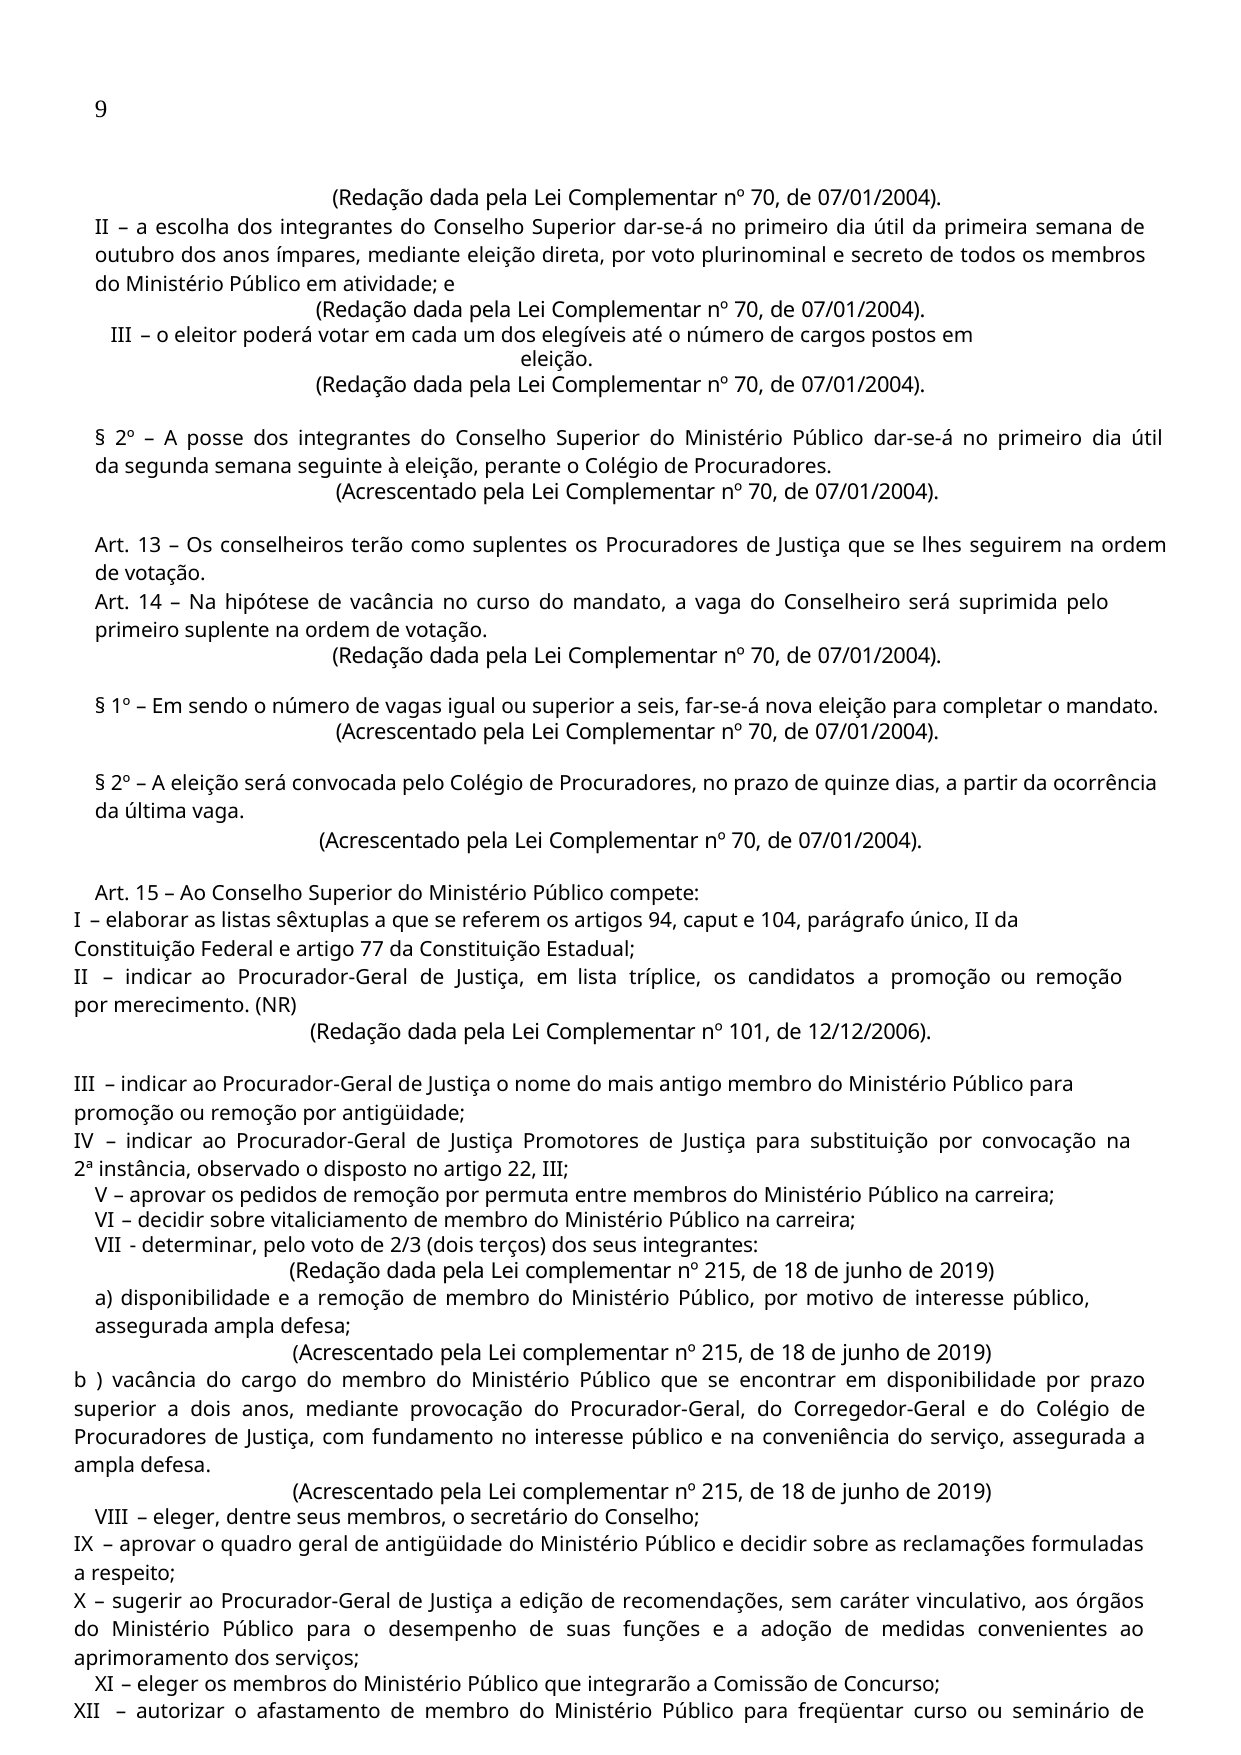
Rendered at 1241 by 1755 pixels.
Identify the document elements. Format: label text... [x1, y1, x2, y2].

text § 2º – A posse dos integrantes do Conselho Superior do Ministério Público dar-se-á no primeiro dia útil da segunda semana seguinte à eleição, perante o Colégio de Procuradores. [94, 423, 1167, 479]
subtitle (Acrescentado pela Lei Complementar nº 70, de 07/01/2004). [75, 825, 1167, 855]
list – aprovar os pedidos de remoção por permuta entre membros do Ministério Público na carreira; [94, 1183, 1167, 1208]
subtitle (Redação dada pela Lei Complementar nº 70, de 07/01/2004). [75, 372, 1166, 397]
subtitle (Acrescentado pela Lei Complementar nº 70, de 07/01/2004). [336, 719, 1167, 744]
text § 2º – A eleição será convocada pelo Colégio de Procuradores, no prazo de quinze dias, a partir da ocorrência da última vaga. [94, 768, 1167, 825]
subtitle (Redação dada pela Lei Complementar nº 70, de 07/01/2004). [332, 182, 1167, 212]
list - determinar, pelo voto de 2/3 (dois terços) dos seus integrantes: [94, 1233, 1167, 1258]
list – autorizar o afastamento de membro do Ministério Público para freqüentar curso ou seminário de [74, 1697, 1147, 1725]
list – sugerir ao Procurador-Geral de Justiça a edição de recomendações, sem caráter vinculativo, aos órgãos do Ministério Público para o desempenho de suas funções e a adoção de medidas convenientes ao aprimoramento dos serviços; [74, 1586, 1146, 1671]
subtitle (Acrescentado pela Lei complementar nº 215, de 18 de junho de 2019) [292, 1479, 1167, 1504]
subtitle (Acrescentado pela Lei complementar nº 215, de 18 de junho de 2019) [292, 1340, 1167, 1365]
subtitle (Redação dada pela Lei Complementar nº 70, de 07/01/2004). [332, 644, 1167, 669]
text § 1º – Em sendo o número de vagas igual ou superior a seis, far-se-á nova eleição para completar o mandato. [94, 694, 1167, 719]
list – aprovar o quadro geral de antigüidade do Ministério Público e decidir sobre as reclamações formuladas a respeito; [74, 1529, 1146, 1586]
text Art. 13 – Os conselheiros terão como suplentes os Procuradores de Justiça que se lhes seguirem na ordem de votação. [94, 530, 1167, 587]
list – eleger os membros do Ministério Público que integrarão a Comissão de Concurso; [94, 1671, 1167, 1697]
list – indicar ao Procurador-Geral de Justiça Promotores de Justiça para substituição por convocação na 2ª instância, observado o disposto no artigo 22, III; [74, 1126, 1147, 1183]
list – decidir sobre vitaliciamento de membro do Ministério Público na carreira; [94, 1208, 1167, 1233]
text b ) vacância do cargo do membro do Ministério Público que se encontrar em disponibilidade por prazo superior a dois anos, mediante provocação do Procurador-Geral, do Corregedor-Geral e do Colégio de Procuradores de Justiça, com fundamento no interesse público e na conveniência do serviço, assegurada a ampla defesa. [74, 1365, 1147, 1479]
subtitle (Acrescentado pela Lei Complementar nº 70, de 07/01/2004). [336, 479, 1167, 504]
list – eleger, dentre seus membros, o secretário do Conselho; [94, 1504, 1167, 1529]
list – indicar ao Procurador-Geral de Justiça o nome do mais antigo membro do Ministério Público para promoção ou remoção por antigüidade; [74, 1069, 1146, 1126]
subtitle (Redação dada pela Lei Complementar nº 70, de 07/01/2004). [75, 297, 1166, 323]
subtitle (Redação dada pela Lei complementar nº 215, de 18 de junho de 2019) [289, 1258, 1167, 1283]
text Art. 14 – Na hipótese de vacância no curso do mandato, a vaga do Conselheiro será suprimida pelo primeiro suplente na ordem de votação. [94, 587, 1167, 644]
list – indicar ao Procurador-Geral de Justiça, em lista tríplice, os candidatos a promoção ou remoção por merecimento. (NR) [74, 962, 1146, 1019]
list – o eleitor poderá votar em cada um dos elegíveis até o número de cargos postos em eleição. [74, 323, 1009, 372]
list – a escolha dos integrantes do Conselho Superior dar-se-á no primeiro dia útil da primeira semana de outubro dos anos ímpares, mediante eleição direta, por voto plurinominal e secreto de todos os membros do Ministério Público em atividade; e [94, 212, 1147, 297]
list – elaborar as listas sêxtuplas a que se referem os artigos 94, caput e 104, parágrafo único, II da Constituição Federal e artigo 77 da Constituição Estadual; [74, 905, 1146, 962]
text Art. 15 – Ao Conselho Superior do Ministério Público compete: [94, 880, 1167, 905]
subtitle (Redação dada pela Lei Complementar nº 101, de 12/12/2006). [75, 1019, 1167, 1044]
text a) disponibilidade e a remoção de membro do Ministério Público, por motivo de interesse público, assegurada ampla defesa; [94, 1283, 1167, 1340]
